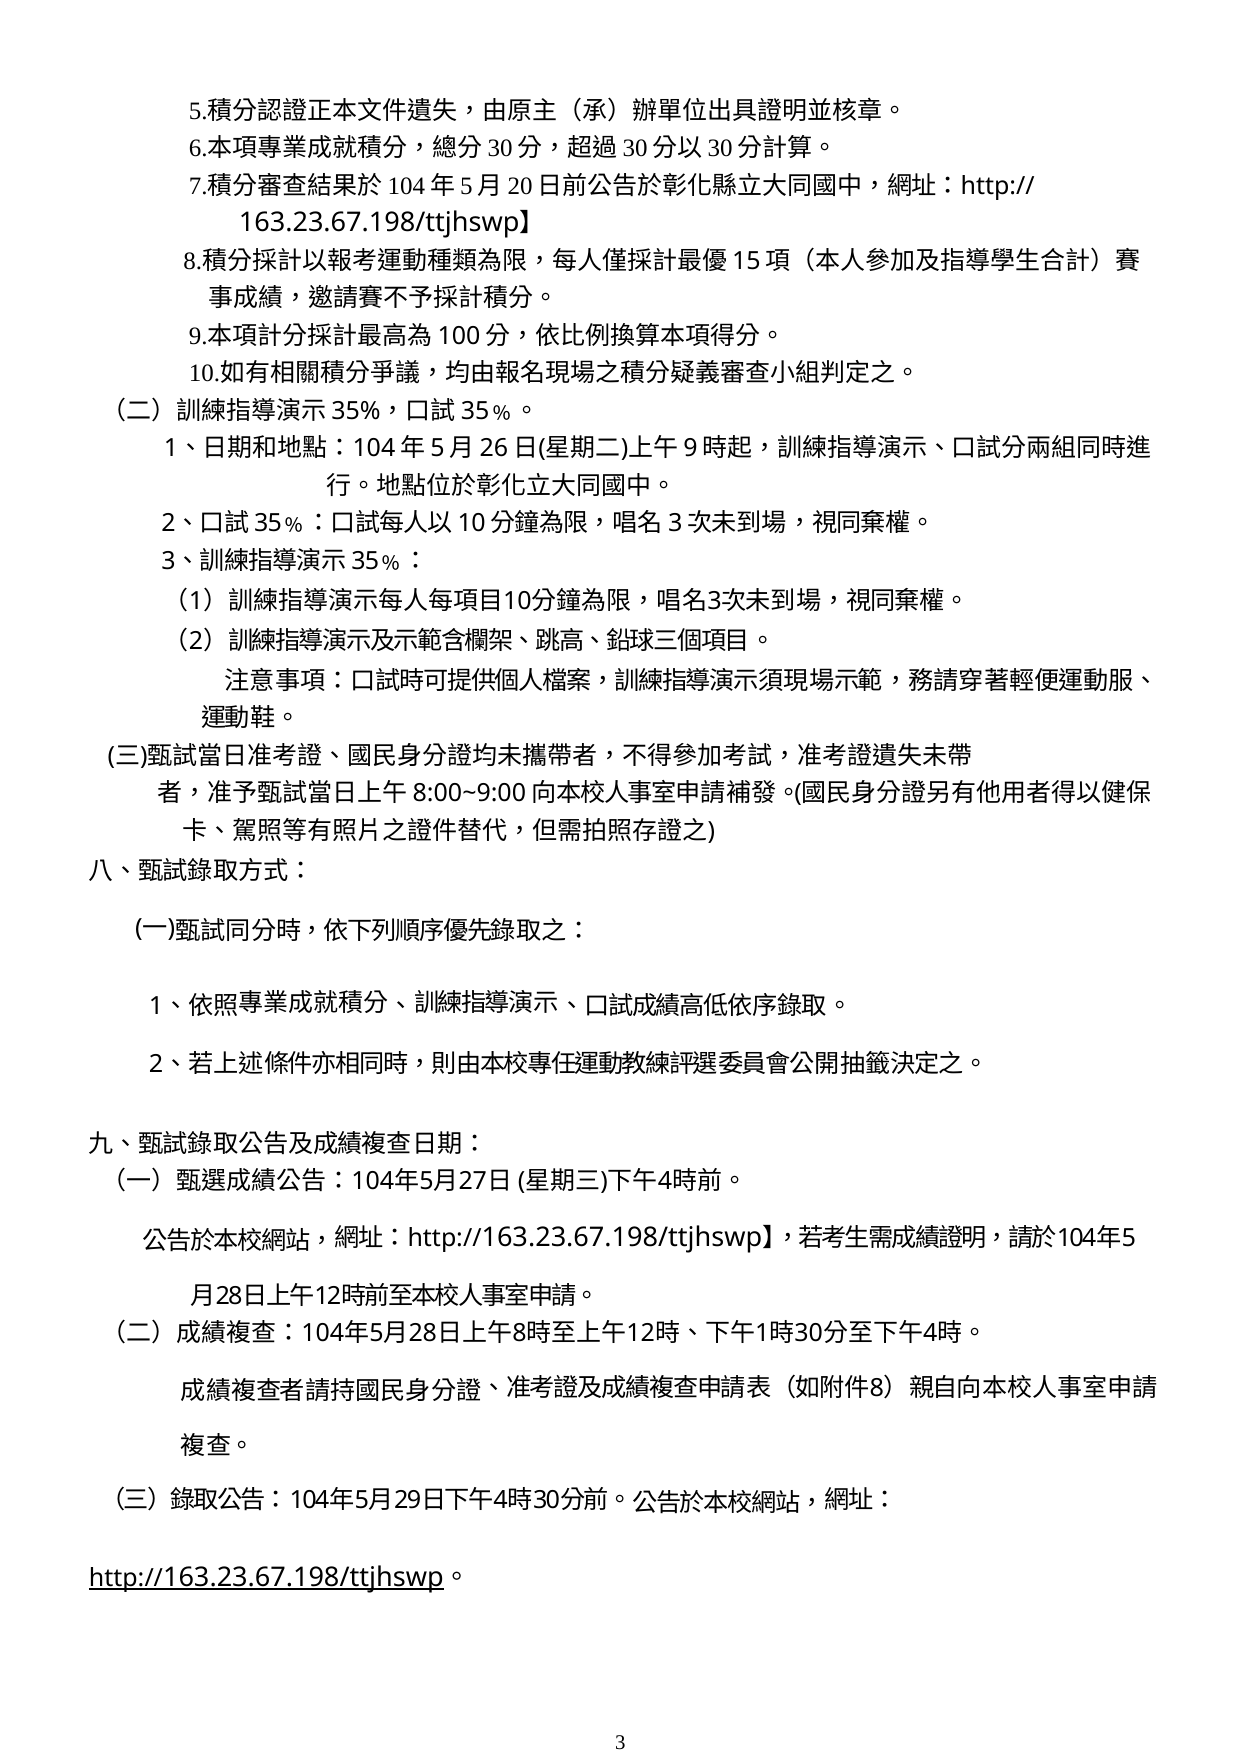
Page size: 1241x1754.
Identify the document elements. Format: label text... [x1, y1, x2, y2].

text （2）訓練指導演示及示範含欄架、跳高、鉛球三個項目。 [89, 620, 1157, 657]
text 10.如有相關積分爭議，均由報名現場之積分疑義審查小組判定之。 [89, 352, 1152, 389]
text 者，准予甄試當日上午8:00~9:00向本校人事室申請補發。(國民身分證另有他用者得以健保卡、駕照等有照片之證件替代，但需拍照存證之) [157, 772, 1152, 847]
text 成績複查者請持國民身分證、准考證及成績複查申請表（如附件8）親自向本校人事室申請複查。 [181, 1349, 1157, 1462]
text 7.積分審查結果於104年5月20日前公告於彰化縣立大同國中，網址：http://163.23.67.198/ttjhswp】 [189, 164, 1152, 239]
text （三）錄取公告：104年5月29日下午4時30分前。公告於本校網站，網址：http://163.23.67.198/ttjhswp。 [89, 1462, 1157, 1612]
text 8.積分採計以報考運動種類為限，每人僅採計最優15項（本人參加及指導學生合計）賽事成績，邀請賽不予採計積分。 [183, 239, 1152, 314]
text 八、甄試錄取方式： [89, 850, 1157, 887]
text 注意事項：口試時可提供個人檔案，訓練指導演示須現場示範，務請穿著輕便運動服、運動鞋。 [201, 659, 1157, 734]
text 1、日期和地點：104年5月26日(星期二)上午9時起，訓練指導演示、口試分兩組同時進行。地點位於彰化立大同國中。 [164, 427, 1152, 502]
text 2、口試35﹪：口試每人以10分鐘為限，唱名3次未到場，視同棄權。 [161, 502, 1152, 539]
text （二）訓練指導演示35%，口試35﹪。 [89, 389, 1152, 427]
text (一)甄試同分時，依下列順序優先錄取之： [135, 890, 1157, 965]
text 公告於本校網站，網址：http://163.23.67.198/ttjhswp】，若考生需成績證明，請於104年5月28日上午12時前至本校人事室申請。 [89, 1199, 1157, 1312]
text （1）訓練指導演示每人每項目10分鐘為限，唱名3次未到場，視同棄權。 [89, 579, 1157, 617]
text 6.本項專業成就積分，總分30分，超過30分以30分計算。 [89, 127, 1152, 164]
text (三)甄試當日准考證、國民身分證均未攜帶者，不得參加考試，准考證遺失未帶 [107, 734, 1152, 772]
text 3、訓練指導演示35﹪： [161, 539, 1152, 577]
text （二）成績複查：104年5月28日上午8時至上午12時、下午1時30分至下午4時。 [89, 1312, 1152, 1349]
text （一）甄選成績公告：104年5月27日 (星期三)下午4時前。 [89, 1160, 1152, 1198]
text 5.積分認證正本文件遺失，由原主（承）辦單位出具證明並核章。 [89, 89, 1152, 127]
text 1、依照專業成就積分、訓練指導演示、口試成績高低依序錄取。 [89, 965, 1157, 1040]
text 9.本項計分採計最高為100分，依比例換算本項得分。 [89, 314, 1152, 352]
text 2、若上述條件亦相同時，則由本校專任運動教練評選委員會公開抽籤決定之。 [89, 1042, 1157, 1080]
text 九、甄試錄取公告及成績複查日期： [89, 1123, 1157, 1160]
